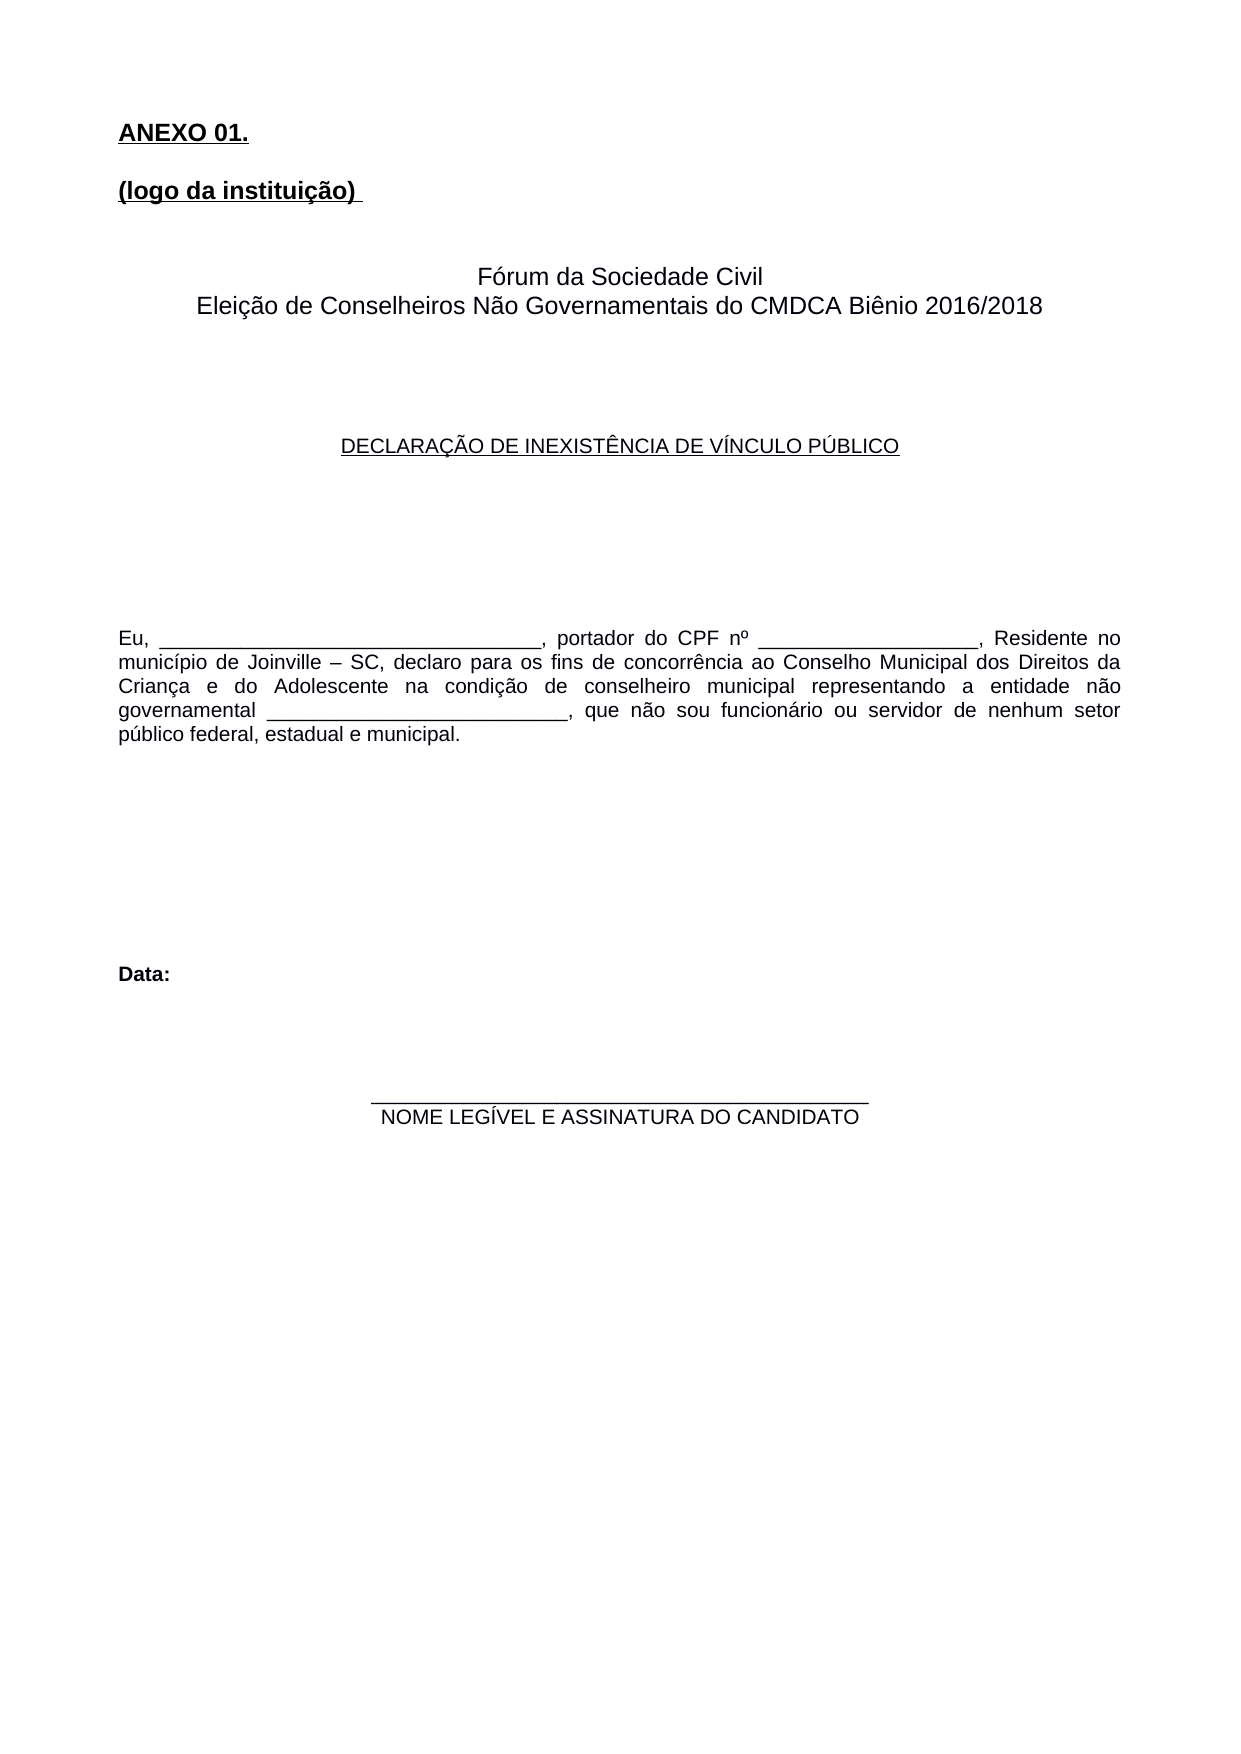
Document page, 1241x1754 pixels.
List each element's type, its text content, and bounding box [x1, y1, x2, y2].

text ANEXO 01. [118, 118, 1122, 147]
text NOME LEGÍVEL E ASSINATURA DO CANDIDATO [118, 1105, 1122, 1129]
text Eu, _________________________________, portador do CPF nº ___________________, Residente no município de Joinville – SC, declaro para os fins de concorrência ao Conselho Municipal dos Direitos da Criança e do Adolescente na condição de conselheiro municipal representando a entidade não governamental __________________________, que não sou funcionário ou servidor de nenhum setor público federal, estadual e municipal. [118, 626, 1122, 746]
text ___________________________________________ [118, 1081, 1122, 1105]
text DECLARAÇÃO DE INEXISTÊNCIA DE VÍNCULO PÚBLICO [118, 434, 1122, 458]
text Data: [118, 961, 1122, 985]
text (logo da instituição) [118, 176, 1122, 204]
text Eleição de Conselheiros Não Governamentais do CMDCA Biênio 2016/2018 [118, 291, 1122, 319]
text Fórum da Sociedade Civil [118, 262, 1122, 291]
